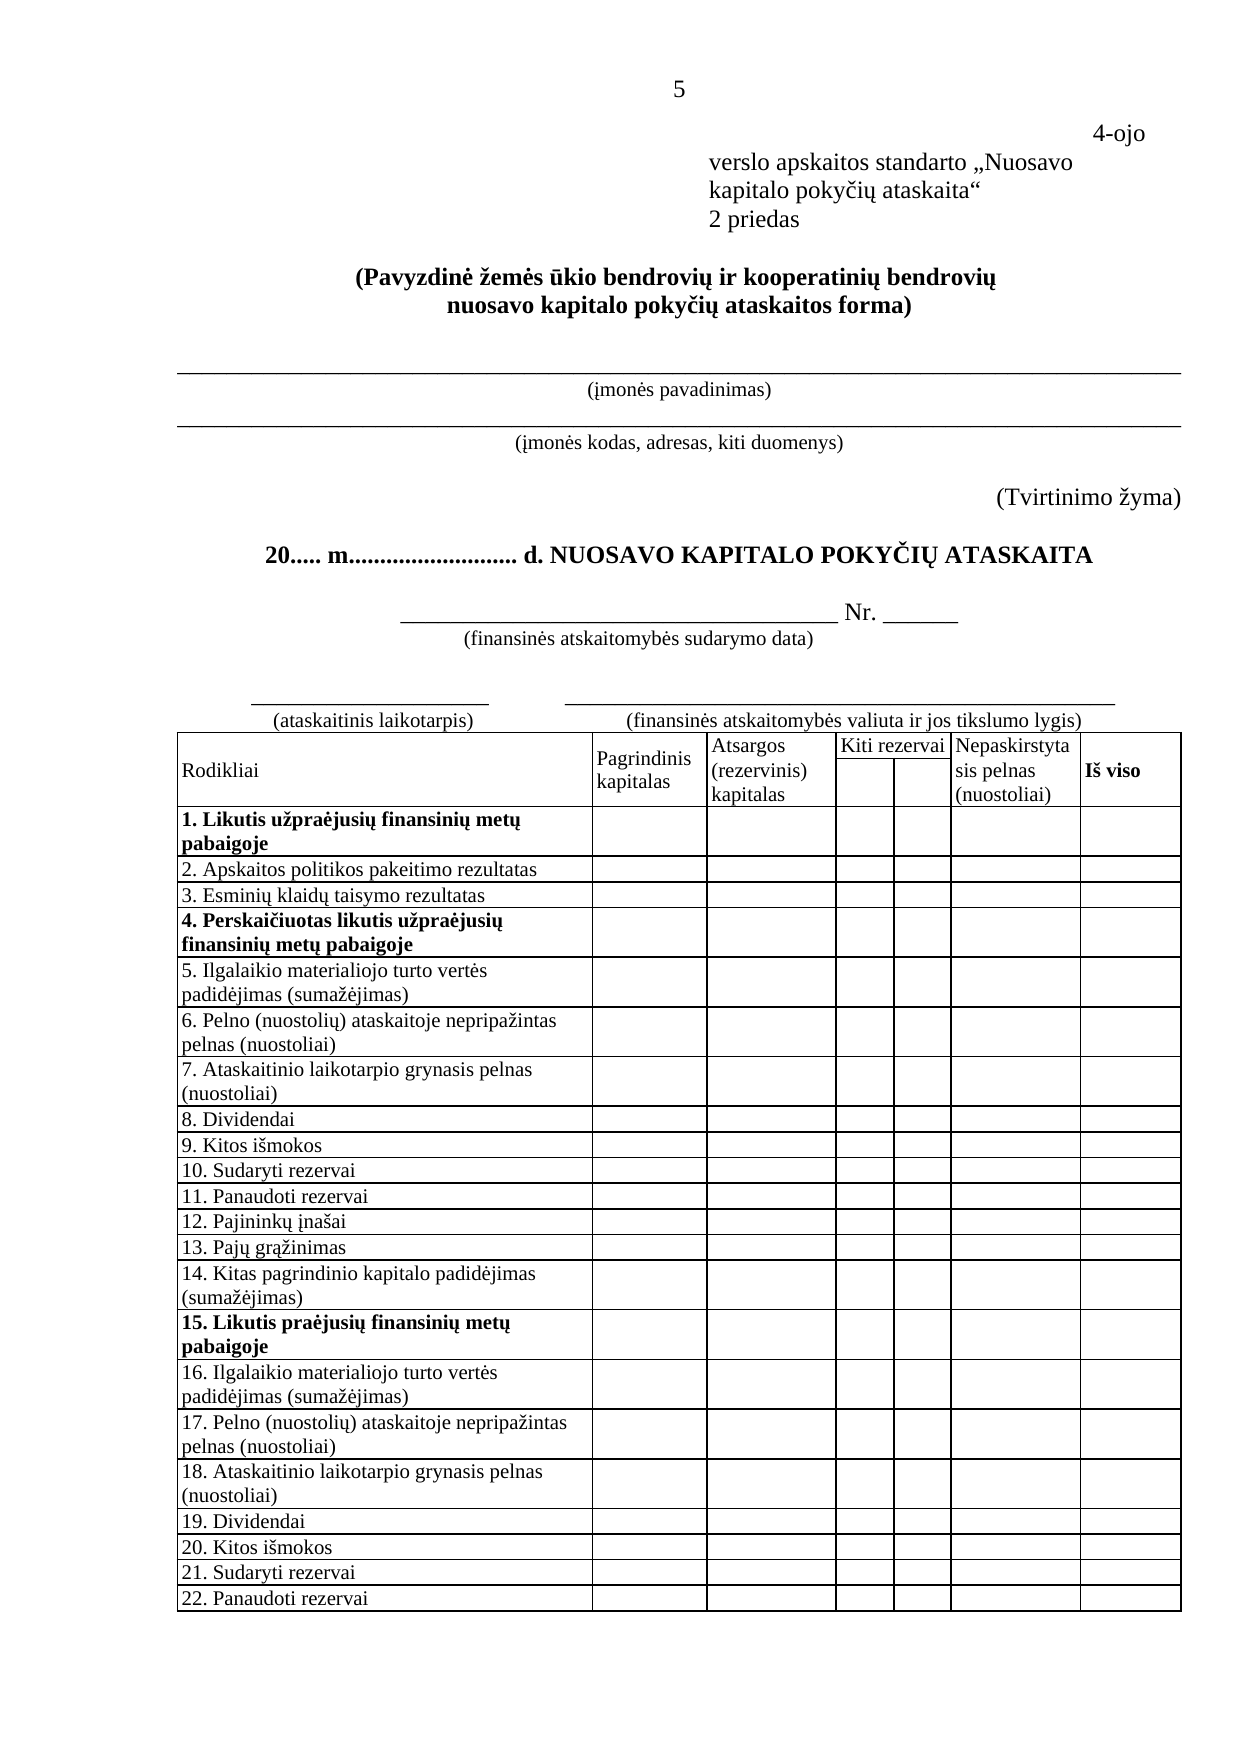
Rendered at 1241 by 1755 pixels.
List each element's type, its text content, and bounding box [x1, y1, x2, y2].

table_cell [837, 958, 893, 1006]
table_cell [593, 1360, 706, 1408]
table_cell [593, 1057, 706, 1105]
table_cell [952, 1360, 1080, 1408]
table_cell [1076, 1158, 1080, 1182]
table_cell [952, 958, 1080, 1006]
text 20..... m........................... d. NUOSAVO KAPITALO POKYČIŲ ATASKAITA [177, 540, 1181, 569]
text ___________________ ____________________________________________ [177, 679, 1181, 708]
table_cell [895, 908, 950, 956]
table_cell [895, 1057, 950, 1105]
table_cell [1076, 883, 1080, 907]
table_cell [593, 1410, 706, 1458]
table_cell [889, 1210, 893, 1233]
table_cell [593, 807, 706, 855]
table_cell [889, 1158, 893, 1182]
text (įmonės kodas, adresas, kiti duomenys) [177, 430, 1181, 454]
table_cell [889, 1509, 893, 1533]
table_cell [837, 1008, 893, 1056]
table_cell [895, 1460, 950, 1507]
table_cell [1081, 807, 1180, 855]
table_cell [593, 1261, 706, 1309]
table_cell [593, 908, 706, 956]
table_cell [952, 1008, 1080, 1056]
table_cell [889, 883, 893, 907]
table_cell [837, 1261, 893, 1309]
table_cell [1076, 1107, 1080, 1131]
table_cell [708, 1310, 835, 1358]
table_cell [1076, 1586, 1080, 1610]
table_cell [889, 1535, 893, 1559]
table_cell [1081, 908, 1180, 956]
table_cell [895, 807, 950, 855]
table_cell [708, 1261, 835, 1309]
table_cell [1076, 1560, 1080, 1584]
table_cell [895, 1360, 950, 1408]
text ___________________________________ Nr. ______ [177, 597, 1181, 626]
table_cell [1076, 1235, 1080, 1259]
table_cell [1076, 1184, 1080, 1208]
table_cell [837, 759, 893, 806]
table_cell [1081, 1310, 1180, 1358]
text (ataskaitinis laikotarpis) (finansinės atskaitomybės valiuta ir jos tikslumo lygis) [177, 708, 1181, 732]
table_cell [708, 1460, 835, 1507]
table_cell [952, 1310, 1080, 1358]
table_cell [1081, 1410, 1180, 1458]
table_cell [889, 1133, 893, 1157]
table_header Pagrindinis kapitalas [593, 733, 706, 806]
table_cell [837, 908, 893, 956]
table_cell [837, 1360, 893, 1408]
table_cell [895, 958, 950, 1006]
table_cell [837, 1460, 893, 1507]
table_cell [1076, 1509, 1080, 1533]
table_cell [1081, 1460, 1180, 1507]
table_cell [837, 1410, 893, 1458]
text kapitalo pokyčių ataskaita“ [177, 176, 1181, 204]
table_cell [708, 807, 835, 855]
table_cell [889, 857, 893, 881]
table_cell [593, 958, 706, 1006]
table_cell [1076, 1210, 1080, 1233]
table_cell [1081, 1261, 1180, 1309]
table_cell [889, 1107, 893, 1131]
text (Pavyzdinė žemės ūkio bendrovių ir kooperatinių bendrovių nuosavo kapitalo pokyčių ataskaitos forma) [177, 262, 1181, 319]
table_header Rodikliai [178, 733, 592, 806]
table_cell [895, 1410, 950, 1458]
table_cell [837, 1057, 893, 1105]
table_cell [889, 1235, 893, 1259]
table_cell [952, 1460, 1080, 1507]
table_cell [708, 908, 835, 956]
table_cell [895, 1008, 950, 1056]
table_cell [708, 1410, 835, 1458]
table_cell [895, 1261, 950, 1309]
table_cell [837, 1310, 893, 1358]
table_cell [952, 1057, 1080, 1105]
table_cell [952, 908, 1080, 956]
table_cell [708, 1008, 835, 1056]
table_cell [952, 1261, 1080, 1309]
table_cell [1076, 1535, 1080, 1559]
table_cell [1081, 958, 1180, 1006]
table_header Iš viso [1081, 733, 1180, 806]
table_cell [889, 1560, 893, 1584]
table_cell [952, 1410, 1080, 1458]
table_cell [837, 807, 893, 855]
text (Tvirtinimo žyma) [177, 482, 1181, 511]
table_cell [708, 1057, 835, 1105]
table_cell [889, 1184, 893, 1208]
table_cell [889, 1586, 893, 1610]
table_cell [895, 759, 950, 806]
text 2 priedas [177, 204, 1181, 233]
table_cell [1081, 1008, 1180, 1056]
text (įmonės pavadinimas) [177, 377, 1181, 401]
table_cell [593, 1310, 706, 1358]
table_cell [1076, 1133, 1080, 1157]
text (finansinės atskaitomybės sudarymo data) [390, 626, 1181, 650]
table_cell [593, 1460, 706, 1507]
table_cell [952, 807, 1080, 855]
table_cell [593, 1008, 706, 1056]
table_cell [708, 958, 835, 1006]
table_cell [1081, 1057, 1180, 1105]
table_cell [1081, 1360, 1180, 1408]
table_cell [1076, 857, 1080, 881]
table_cell [895, 1310, 950, 1358]
table_cell [708, 1360, 835, 1408]
text 4-ojo verslo apskaitos standarto „Nuosavo [709, 118, 1181, 176]
